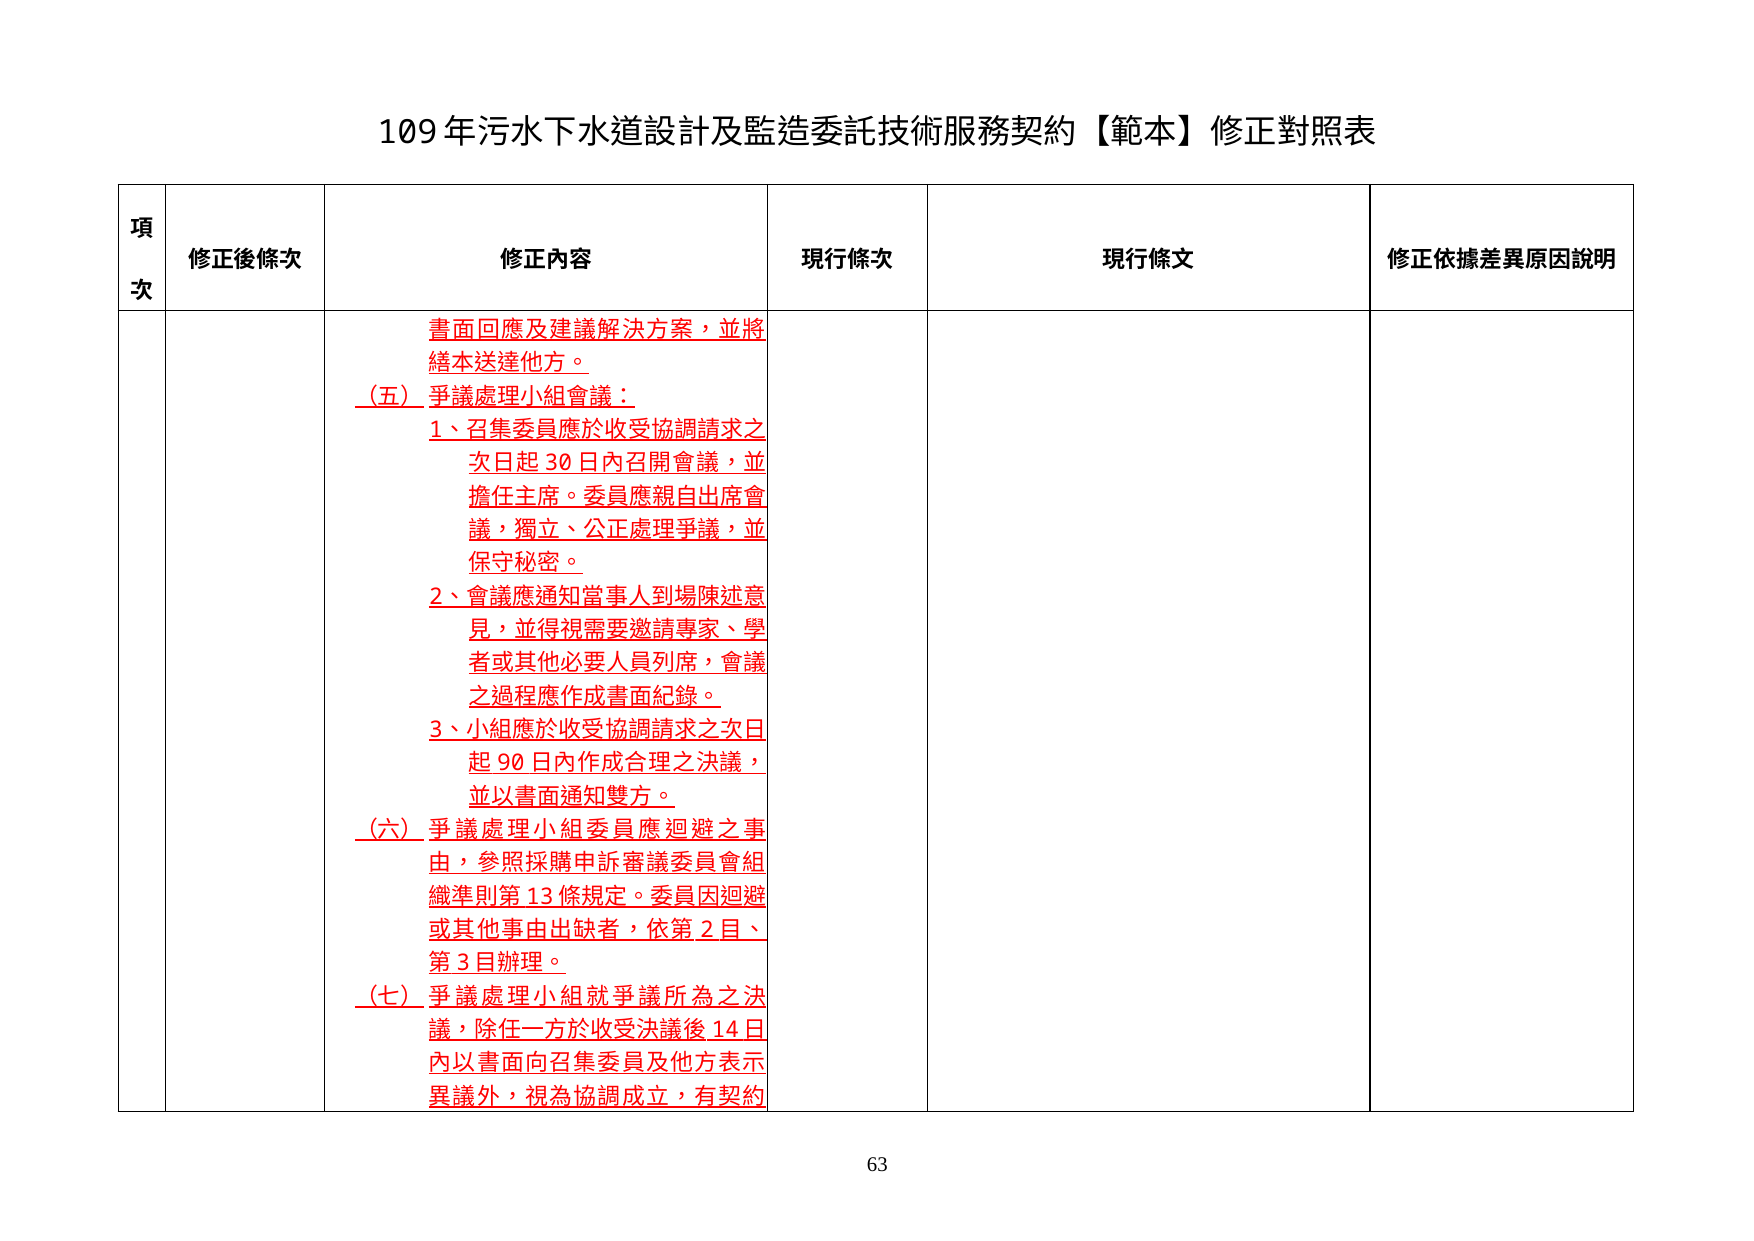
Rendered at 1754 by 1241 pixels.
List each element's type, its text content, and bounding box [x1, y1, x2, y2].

table_cell [1371, 311, 1633, 1111]
table_cell 書面回應及建議解決方案，並將繕本送達他方。 （五） 爭議處理小組會議： 1、召集委員應於收受協調請求之次日起30日內召開會議，並擔任主席。委員應親自出席會議，獨立、公正處理爭議，並保守秘密。 2、會議應通知當事人到場陳述意見，並得視需要邀請專家、學者或其他必要人員列席，會議之過程應作成書面紀錄。 3、小組應於收受協調請求之次日起90日內作成合理之決議，並以書面通知雙方。 （六） 爭議處理小組委員應迴避之事由，參照採購申訴審議委員會組織準則第13條規定。委員因迴避或其他事由出缺者，依第2目、第3目辦理。 （七） 爭議處理小組就爭議所為之決議，除任一方於收受決議後14日內以書面向召集委員及他方表示異議外，視為協調成立，有契約 [325, 311, 767, 1111]
table_cell [768, 311, 927, 1111]
table_cell [928, 311, 1369, 1111]
table_header 修正後條次 [166, 185, 324, 310]
table_header 修正依據差異原因說明 [1371, 185, 1633, 310]
table_header 現行條文 [928, 185, 1369, 310]
table_header 現行條次 [768, 185, 927, 310]
table_cell [166, 311, 324, 1111]
table_cell [119, 311, 165, 1111]
table_header 項次 [119, 185, 165, 310]
table_header 修正內容 [325, 185, 767, 310]
